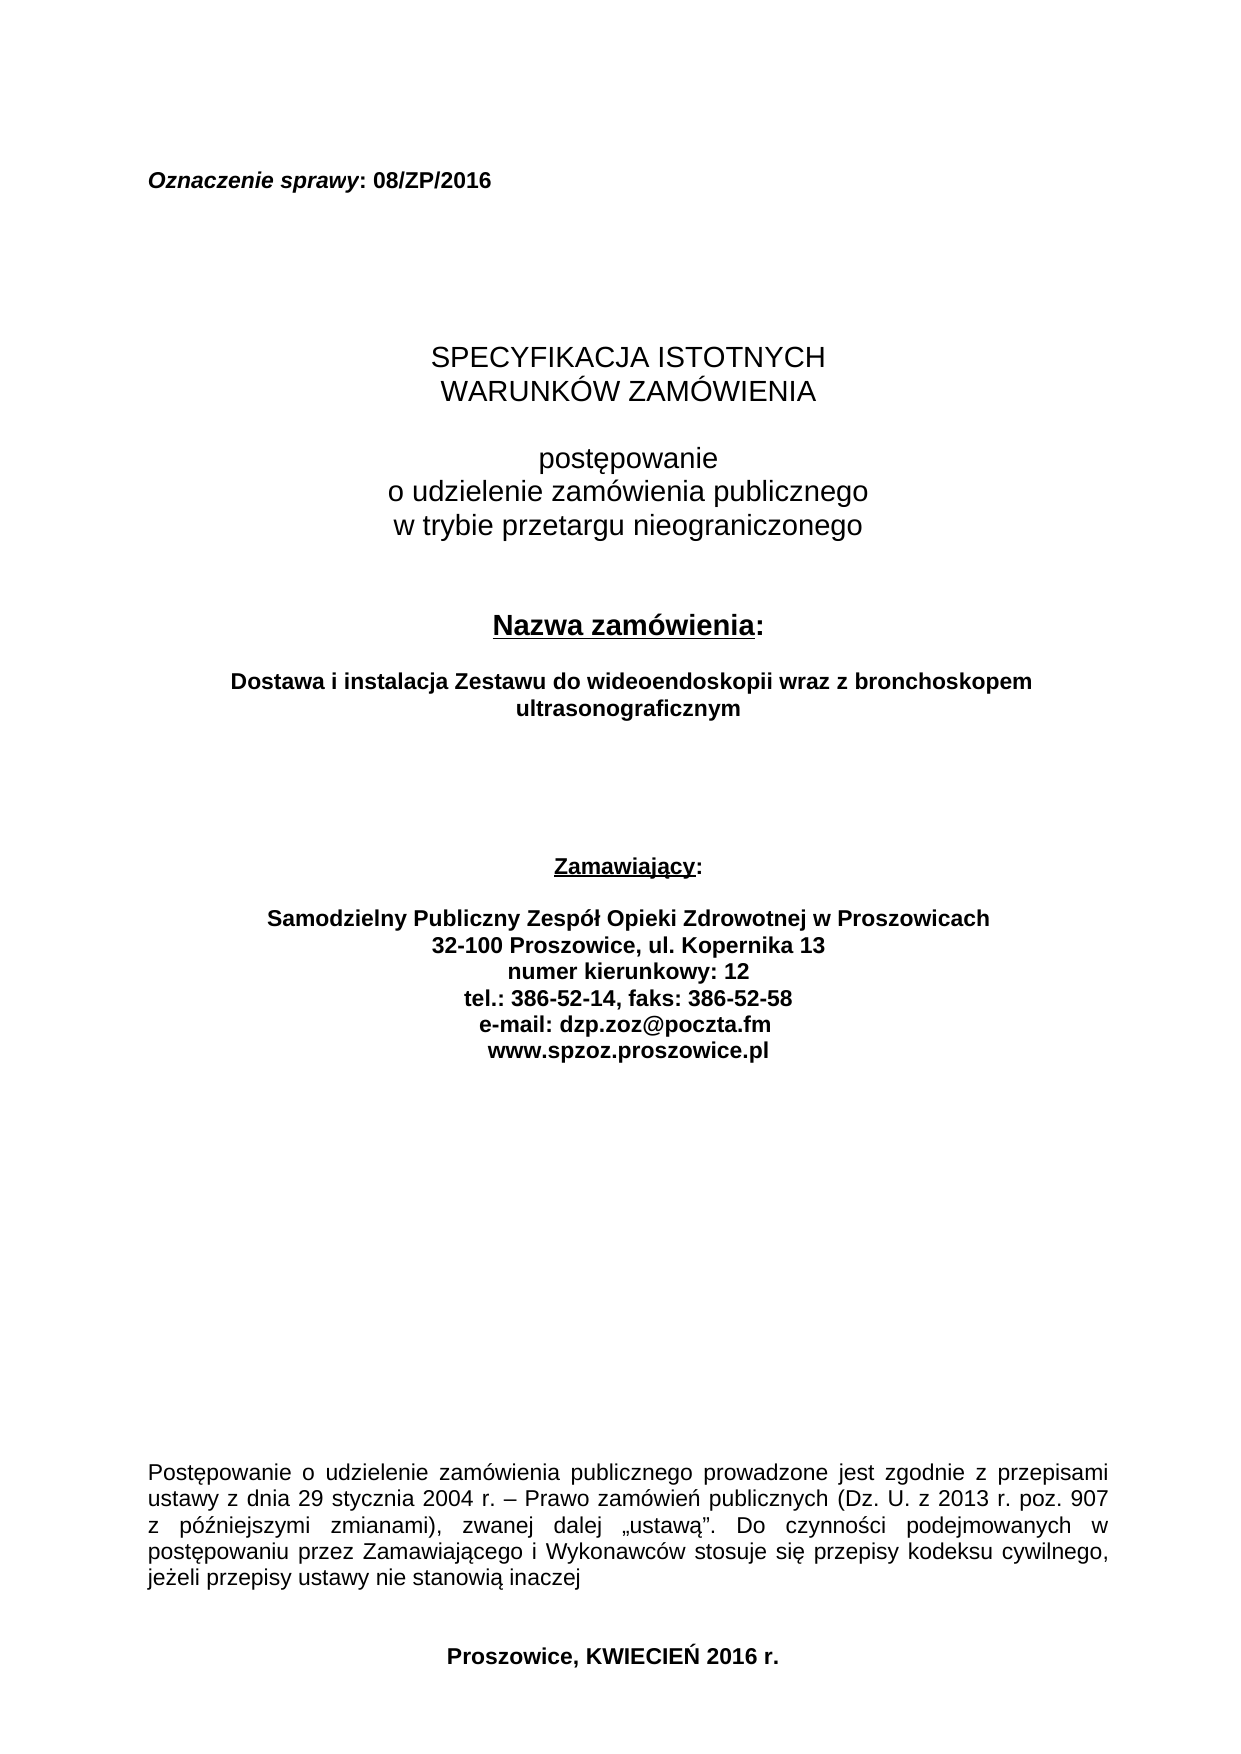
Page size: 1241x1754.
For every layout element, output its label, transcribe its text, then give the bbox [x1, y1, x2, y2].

text e-mail: dzp.zoz@poczta.fm [148, 1011, 1109, 1037]
text WARUNKÓW ZAMÓWIENIA [148, 373, 1109, 407]
text postępowanie [148, 441, 1109, 474]
text o udzielenie zamówienia publicznego [148, 474, 1109, 508]
text tel.: 386-52-14, faks: 386-52-58 [148, 984, 1109, 1011]
text Dostawa i instalacja Zestawu do wideoendoskopii wraz z bronchoskopem ultrasonograficznym [148, 668, 1109, 721]
text Zamawiający: [148, 853, 1109, 879]
text w trybie przetargu nieograniczonego [148, 508, 1109, 541]
text Nazwa zamówienia: [148, 608, 1109, 642]
text numer kierunkowy: 12 [148, 958, 1109, 984]
text 32-100 Proszowice, ul. Kopernika 13 [148, 932, 1109, 958]
text Oznaczenie sprawy: 08/ZP/2016 [148, 167, 1109, 194]
text SPECYFIKACJA ISTOTNYCH [148, 340, 1109, 373]
text www.spzoz.proszowice.pl [148, 1037, 1109, 1063]
subtitle Samodzielny Publiczny Zespół Opieki Zdrowotnej w Proszowicach [148, 905, 1109, 932]
text Postępowanie o udzielenie zamówienia publicznego prowadzone jest zgodnie z przepisami ustawy z dnia 29 stycznia 2004 r. – Prawo zamówień publicznych (Dz. U. z 2013 r. poz. 907 z późniejszymi zmianami), zwanej dalej „ustawą”. Do czynności podejmowanych w postępowaniu przez Zamawiającego i Wykonawców stosuje się przepisy kodeksu cywilnego, jeżeli przepisy ustawy nie stanowią inaczej [148, 1459, 1109, 1591]
text Proszowice, KWIECIEŃ 2016 r. [148, 1643, 1109, 1670]
